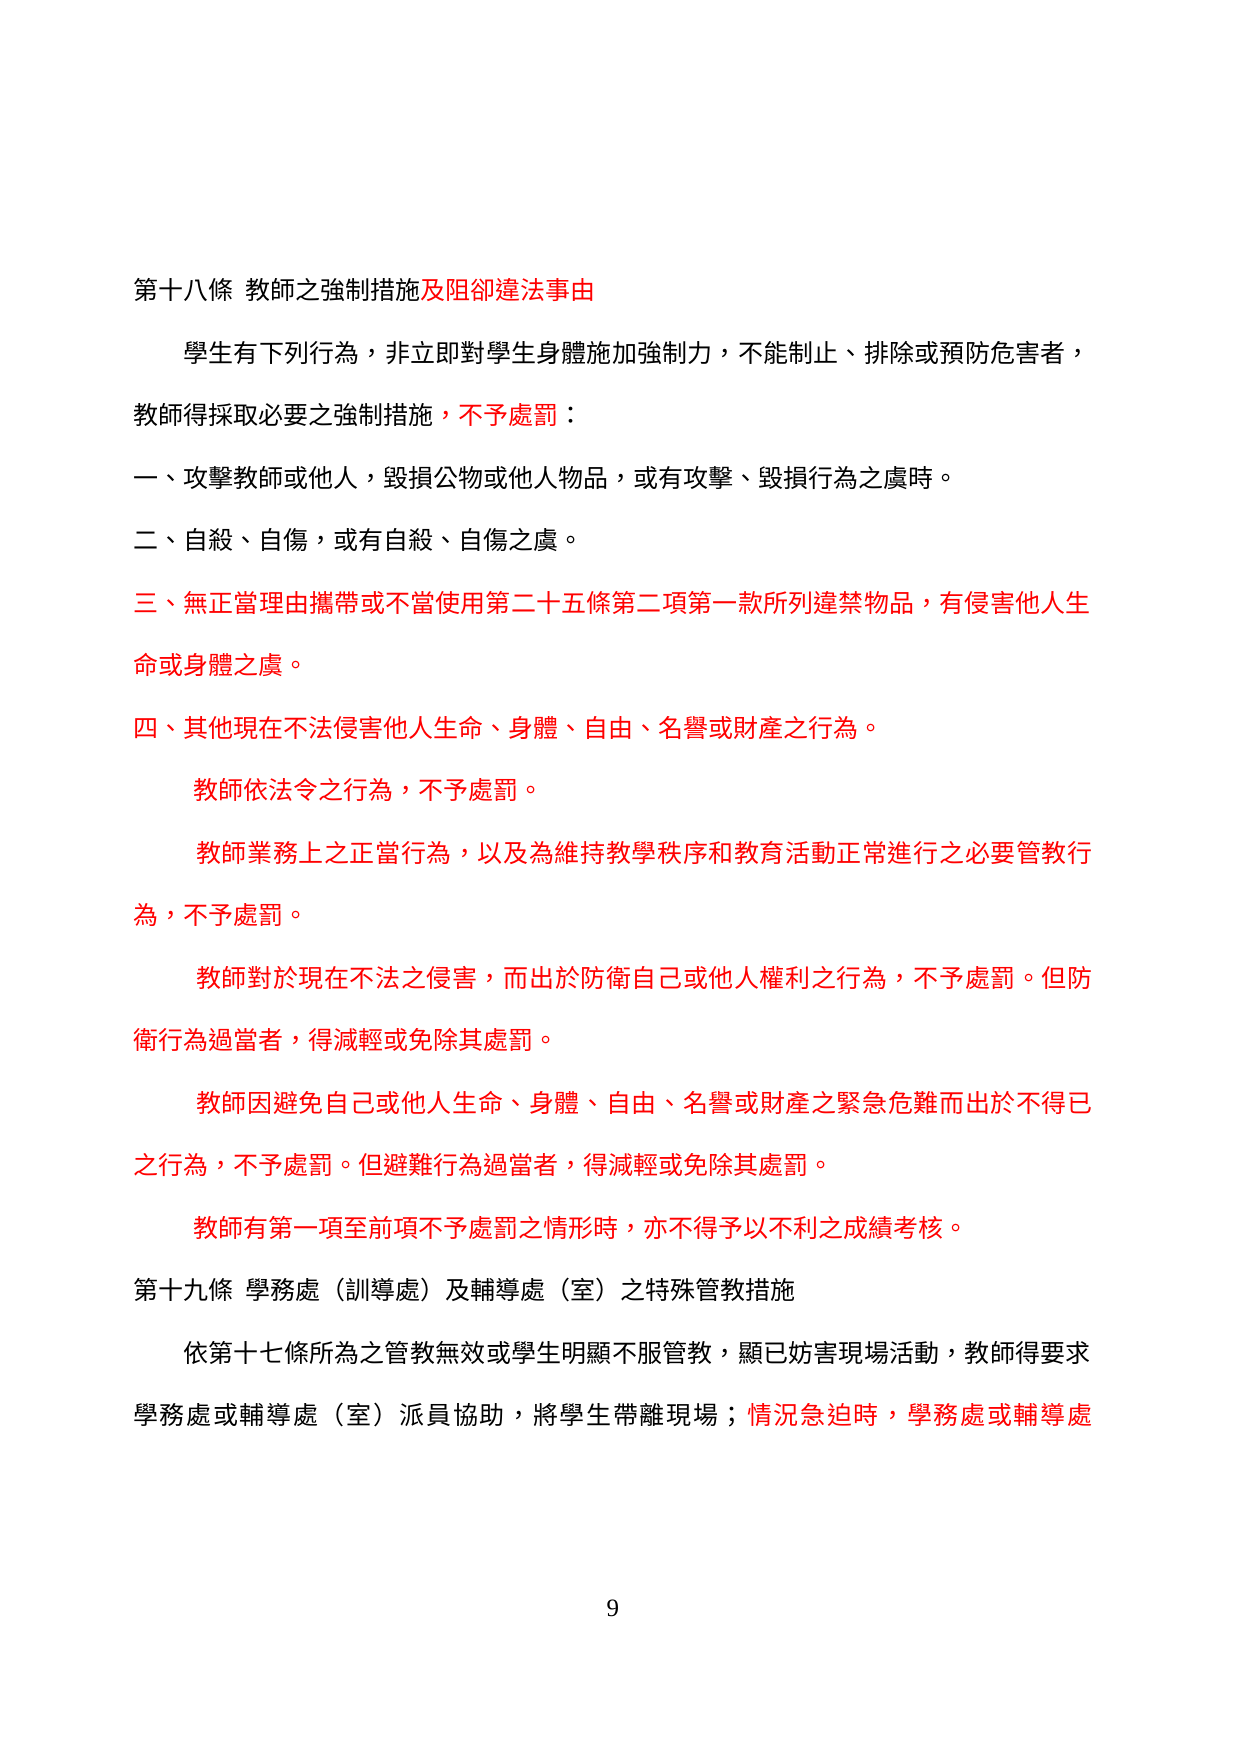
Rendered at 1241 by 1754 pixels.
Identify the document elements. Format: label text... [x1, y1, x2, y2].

text 第十八條 教師之強制措施及阻卻違法事由 [133, 247, 1092, 309]
text 二、自殺、自傷，或有自殺、自傷之虞。 [133, 497, 1092, 559]
text 第十九條 學務處（訓導處）及輔導處（室）之特殊管教措施 [133, 1247, 1092, 1309]
text 教師依法令之行為，不予處罰。 [133, 747, 1092, 809]
text 教師對於現在不法之侵害，而出於防衛自己或他人權利之行為，不予處罰。但防衛行為過當者，得減輕或免除其處罰。 [133, 934, 1092, 1059]
text 學生有下列行為，非立即對學生身體施加強制力，不能制止、排除或預防危害者，教師得採取必要之強制措施，不予處罰： [133, 309, 1092, 434]
text 教師因避免自己或他人生命、身體、自由、名譽或財產之緊急危難而出於不得已之行為，不予處罰。但避難行為過當者，得減輕或免除其處罰。 [133, 1059, 1092, 1184]
text 四、其他現在不法侵害他人生命、身體、自由、名譽或財產之行為。 [133, 684, 1092, 747]
text 三、無正當理由攜帶或不當使用第二十五條第二項第一款所列違禁物品，有侵害他人生命或身體之虞。 [133, 559, 1092, 684]
text 教師業務上之正當行為，以及為維持教學秩序和教育活動正常進行之必要管教行為，不予處罰。 [133, 809, 1092, 934]
text 教師有第一項至前項不予處罰之情形時，亦不得予以不利之成績考核。 [133, 1184, 1092, 1247]
text 一、攻擊教師或他人，毀損公物或他人物品，或有攻擊、毀損行為之虞時。 [133, 434, 1092, 497]
text 依第十七條所為之管教無效或學生明顯不服管教，顯已妨害現場活動，教師得要求學務處或輔導處（室）派員協助，將學生帶離現場；情況急迫時，學務處或輔導處 [133, 1309, 1092, 1434]
